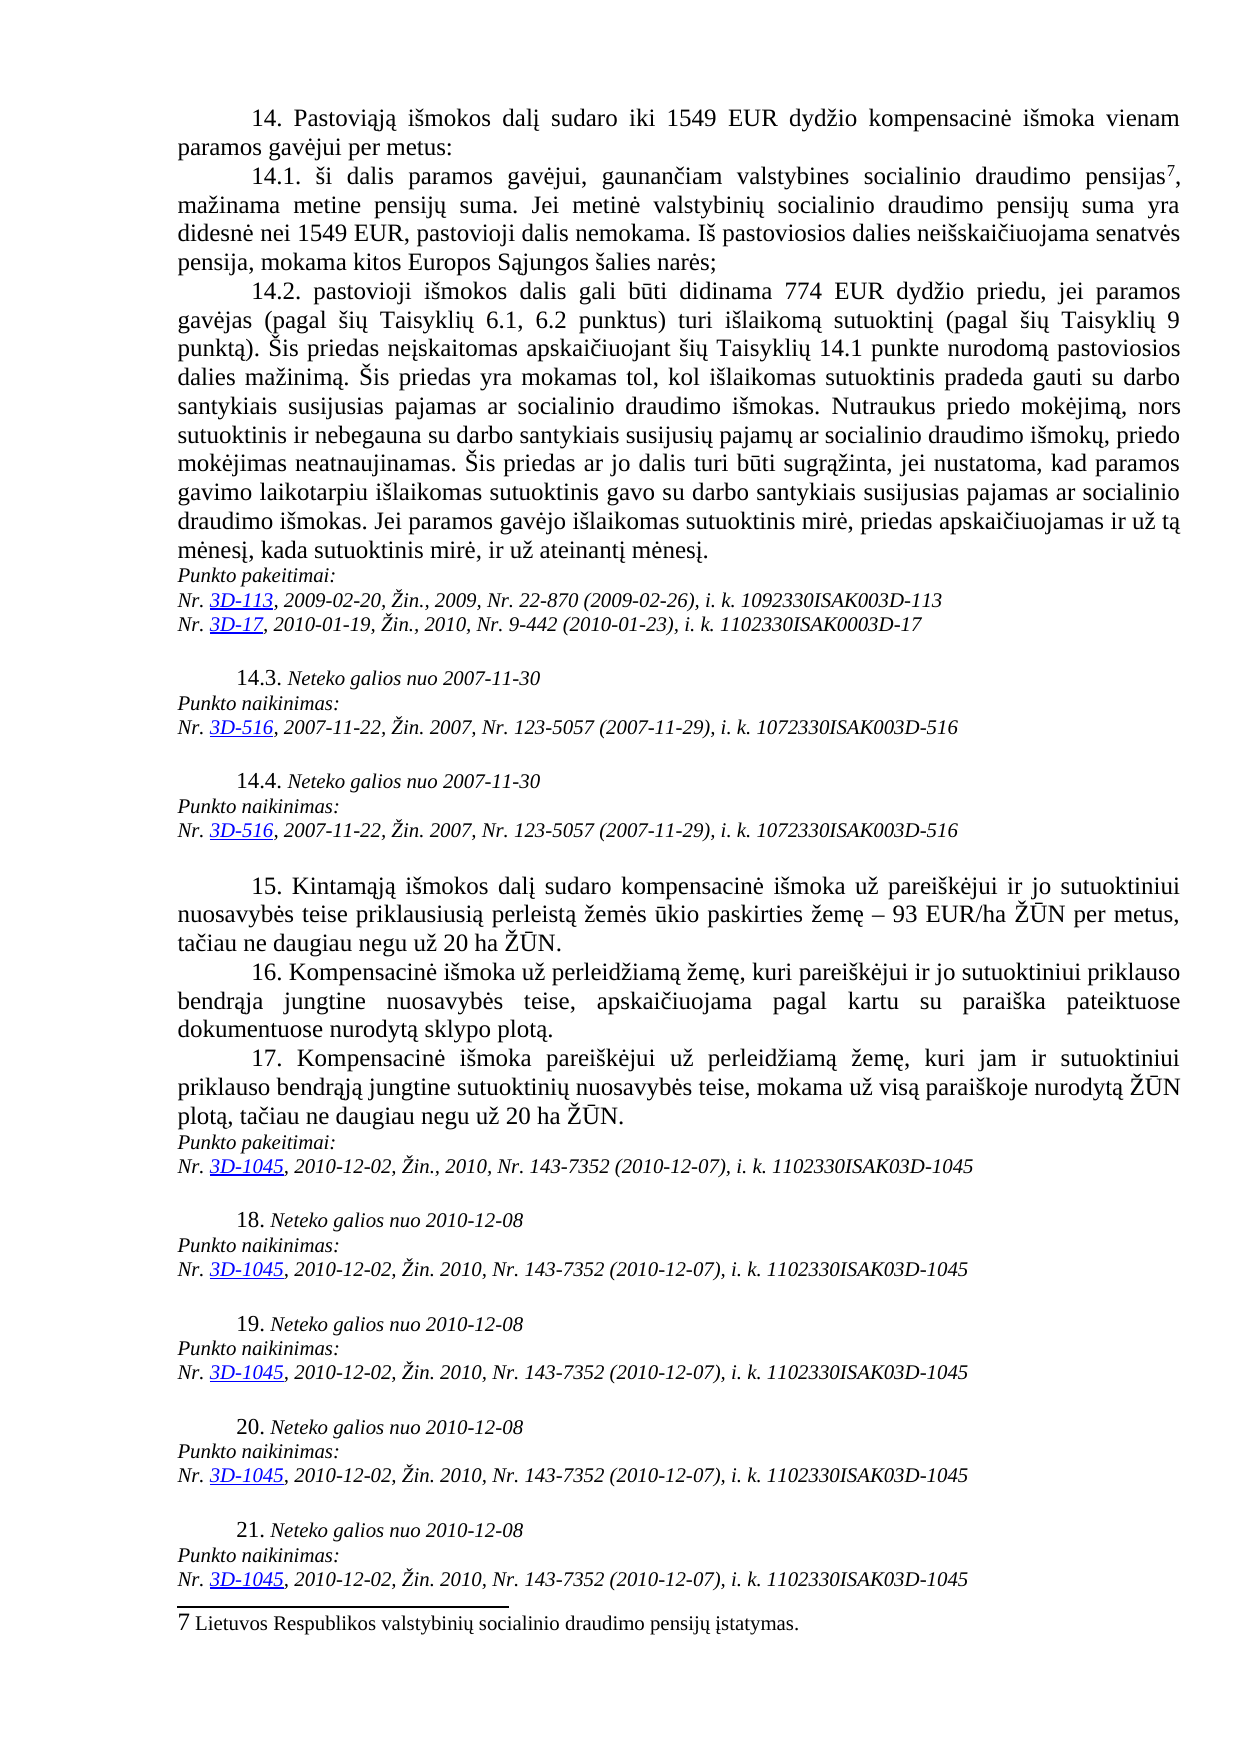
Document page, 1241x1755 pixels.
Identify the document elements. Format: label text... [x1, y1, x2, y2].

text 16. Kompensacinė išmoka už perleidžiamą žemę, kuri pareiškėjui ir jo sutuoktiniui priklauso bendrąja jungtine nuosavybės teise, apskaičiuojama pagal kartu su paraiška pateiktuose dokumentuose nurodytą sklypo plotą. [177, 957, 1181, 1043]
text Nr. 3D-516, 2007-11-22, Žin. 2007, Nr. 123-5057 (2007-11-29), i. k. 1072330ISAK003D-516 [177, 818, 1181, 842]
text Punkto naikinimas: [177, 1439, 1181, 1463]
text 21. Neteko galios nuo 2010-12-08 [177, 1516, 1181, 1542]
text Nr. 3D-113, 2009-02-20, Žin., 2009, Nr. 22-870 (2009-02-26), i. k. 1092330ISAK003D-113 [177, 587, 1181, 612]
text 20. Neteko galios nuo 2010-12-08 [177, 1413, 1181, 1439]
text 14.1. ši dalis paramos gavėjui, gaunančiam valstybines socialinio draudimo pensijas, mažinama metine pensijų suma. Jei metinė valstybinių socialinio draudimo pensijų suma yra didesnė nei 1549 EUR, pastovioji dalis nemokama. Iš pastoviosios dalies neišskaičiuojama senatvės pensija, mokama kitos Europos Sąjungos šalies narės; [177, 161, 1181, 276]
text 14.2. pastovioji išmokos dalis gali būti didinama 774 EUR dydžio priedu, jei paramos gavėjas (pagal šių Taisyklių 6.1, 6.2 punktus) turi išlaikomą sutuoktinį (pagal šių Taisyklių 9 punktą). Šis priedas neįskaitomas apskaičiuojant šių Taisyklių 14.1 punkte nurodomą pastoviosios dalies mažinimą. Šis priedas yra mokamas tol, kol išlaikomas sutuoktinis pradeda gauti su darbo santykiais susijusias pajamas ar socialinio draudimo išmokas. Nutraukus priedo mokėjimą, nors sutuoktinis ir nebegauna su darbo santykiais susijusių pajamų ar socialinio draudimo išmokų, priedo mokėjimas neatnaujinamas. Šis priedas ar jo dalis turi būti sugrąžinta, jei nustatoma, kad paramos gavimo laikotarpiu išlaikomas sutuoktinis gavo su darbo santykiais susijusias pajamas ar socialinio draudimo išmokas. Jei paramos gavėjo išlaikomas sutuoktinis mirė, priedas apskaičiuojamas ir už tą mėnesį, kada sutuoktinis mirė, ir už ateinantį mėnesį. [177, 276, 1181, 563]
text 14.4. Neteko galios nuo 2007-11-30 [177, 768, 1181, 794]
text Punkto naikinimas: [177, 794, 1181, 818]
text Lietuvos Respublikos valstybinių socialinio draudimo pensijų įstatymas. [177, 1607, 1181, 1636]
text Nr. 3D-516, 2007-11-22, Žin. 2007, Nr. 123-5057 (2007-11-29), i. k. 1072330ISAK003D-516 [177, 715, 1181, 739]
text Punkto naikinimas: [177, 1233, 1181, 1257]
text Nr. 3D-1045, 2010-12-02, Žin. 2010, Nr. 143-7352 (2010-12-07), i. k. 1102330ISAK03D-1045 [177, 1257, 1181, 1281]
text Nr. 3D-1045, 2010-12-02, Žin., 2010, Nr. 143-7352 (2010-12-07), i. k. 1102330ISAK03D-1045 [177, 1154, 1181, 1178]
text Nr. 3D-1045, 2010-12-02, Žin. 2010, Nr. 143-7352 (2010-12-07), i. k. 1102330ISAK03D-1045 [177, 1463, 1181, 1487]
text 17. Kompensacinė išmoka pareiškėjui už perleidžiamą žemę, kuri jam ir sutuoktiniui priklauso bendrąją jungtine sutuoktinių nuosavybės teise, mokama už visą paraiškoje nurodytą ŽŪN plotą, tačiau ne daugiau negu už 20 ha ŽŪN. [177, 1043, 1181, 1129]
text Punkto pakeitimai: [177, 1129, 1181, 1154]
text 14. Pastoviąją išmokos dalį sudaro iki 1549 EUR dydžio kompensacinė išmoka vienam paramos gavėjui per metus: [177, 103, 1181, 161]
text 19. Neteko galios nuo 2010-12-08 [177, 1310, 1181, 1336]
text Punkto naikinimas: [177, 1542, 1181, 1567]
text Punkto pakeitimai: [177, 563, 1181, 587]
text Nr. 3D-17, 2010-01-19, Žin., 2010, Nr. 9-442 (2010-01-23), i. k. 1102330ISAK0003D-17 [177, 612, 1181, 636]
text Punkto naikinimas: [177, 691, 1181, 715]
text 15. Kintamąją išmokos dalį sudaro kompensacinė išmoka už pareiškėjui ir jo sutuoktiniui nuosavybės teise priklausiusią perleistą žemės ūkio paskirties žemę – 93 EUR/ha ŽŪN per metus, tačiau ne daugiau negu už 20 ha ŽŪN. [177, 871, 1181, 957]
text 14.3. Neteko galios nuo 2007-11-30 [177, 664, 1181, 691]
text Nr. 3D-1045, 2010-12-02, Žin. 2010, Nr. 143-7352 (2010-12-07), i. k. 1102330ISAK03D-1045 [177, 1567, 1181, 1591]
text 18. Neteko galios nuo 2010-12-08 [177, 1206, 1181, 1233]
text Punkto naikinimas: [177, 1336, 1181, 1360]
text Nr. 3D-1045, 2010-12-02, Žin. 2010, Nr. 143-7352 (2010-12-07), i. k. 1102330ISAK03D-1045 [177, 1360, 1181, 1384]
